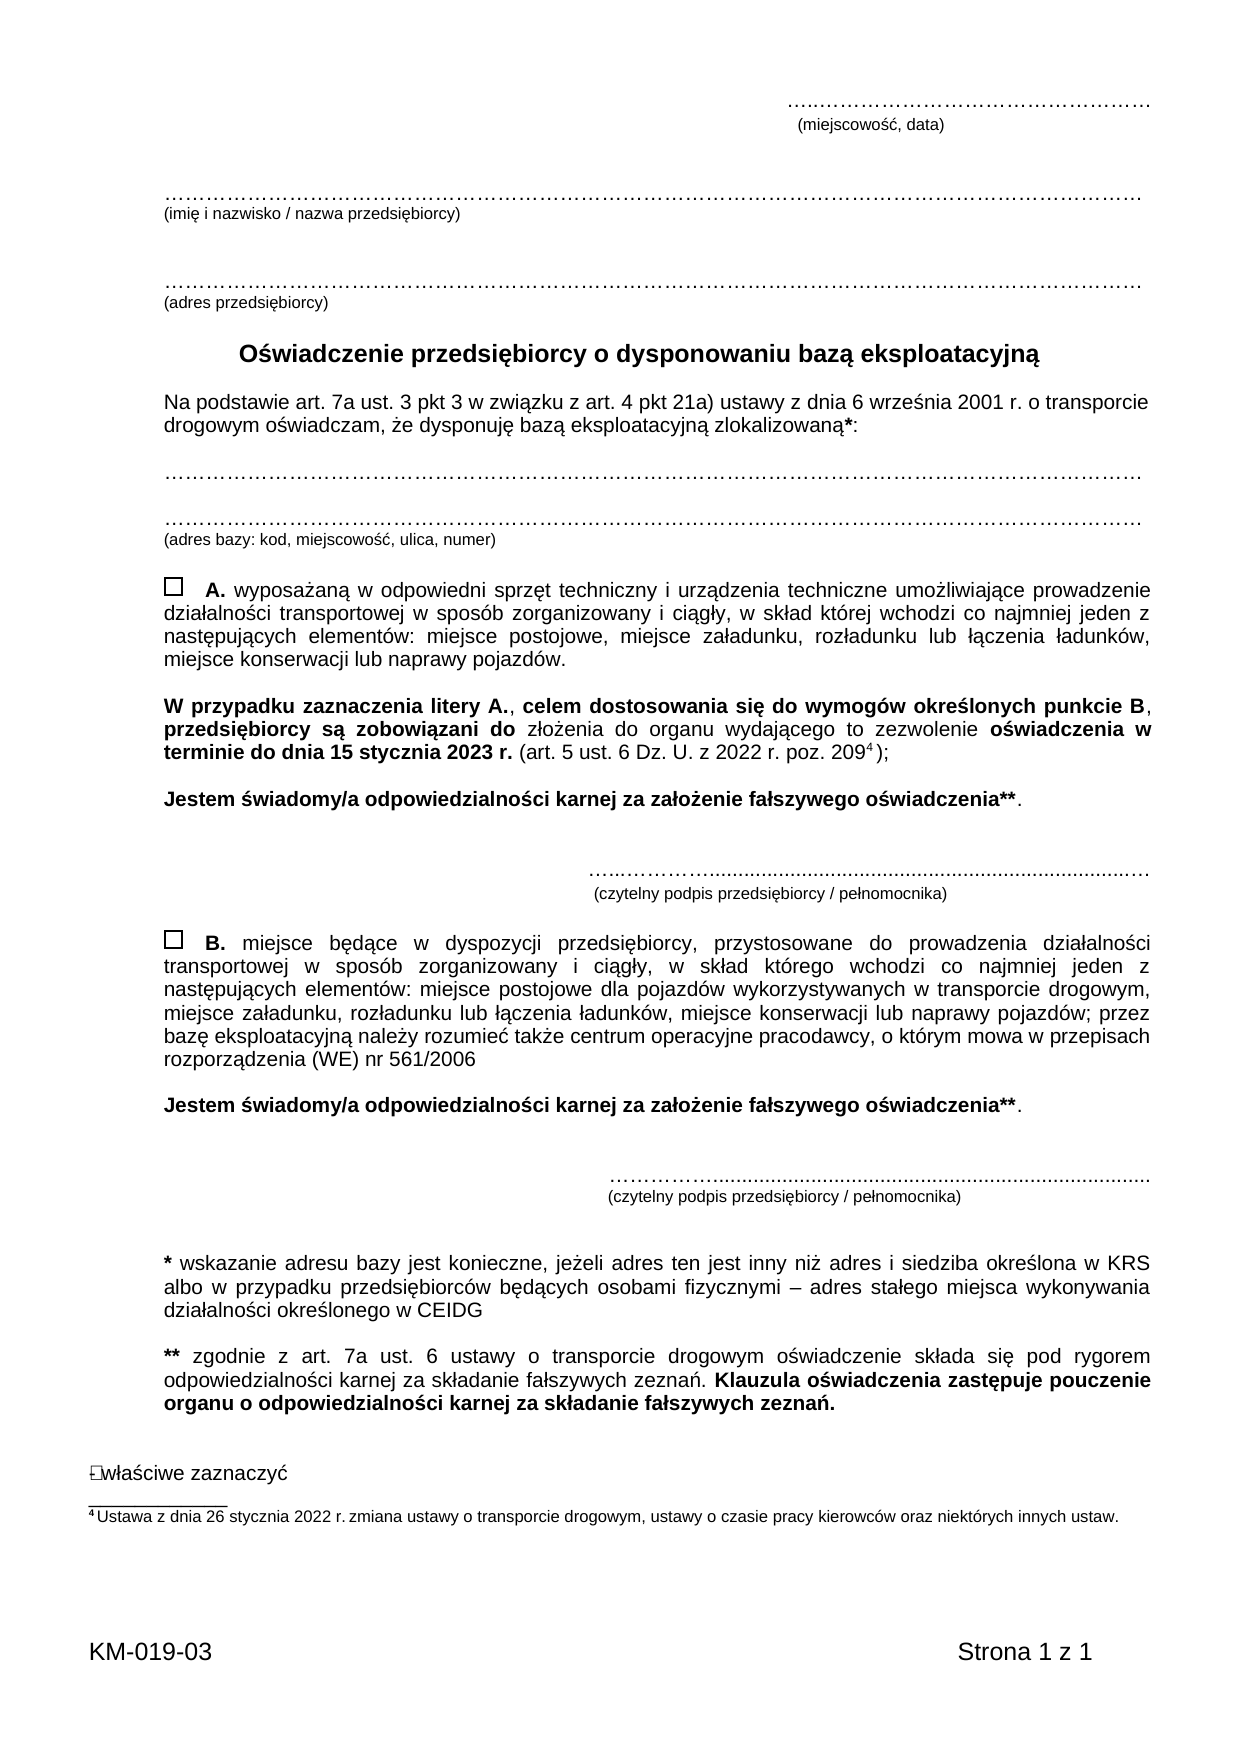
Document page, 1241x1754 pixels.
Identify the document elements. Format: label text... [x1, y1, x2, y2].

text …..………………………………………… [88, 88, 1152, 112]
text - właściwe zaznaczyć [88, 1461, 1152, 1484]
list ……………............................................................................ [463, 1164, 1152, 1187]
list W przypadku zaznaczenia litery A., celem dostosowania się do wymogów określonych punkcie B, przedsiębiorcy są zobowiązani do złożenia do organu wydającego to zezwolenie oświadczenia w terminie do dnia 15 stycznia 2023 r. (art. 5 ust. 6 Dz. U. z 2022 r. poz. 2094 ); [126, 694, 1152, 764]
list (czytelny podpis przedsiębiorcy / pełnomocnika) [463, 1187, 1152, 1206]
text ____________ [88, 1484, 1152, 1507]
list …………………………………………………………………………………………………………………………… [126, 460, 1152, 484]
list ……………………………………………………………………………………………………………………………(adres bazy: kod, miejscowość, ulica, numer) [126, 507, 1152, 549]
list ……………………………………………………………………………………………………………………………(adres przedsiębiorcy) [126, 270, 1152, 312]
list Jestem świadomy/a odpowiedzialności karnej za założenie fałszywego oświadczenia**. [126, 1094, 1152, 1117]
list …...………….........................................................................… [463, 857, 1152, 880]
list Na podstawie art. 7a ust. 3 pkt 3 w związku z art. 4 pkt 21a) ustawy z dnia 6 września 2001 r. o transporcie drogowym oświadczam, że dysponuję bazą eksploatacyjną zlokalizowaną*: [126, 391, 1152, 437]
list ** zgodnie z art. 7a ust. 6 ustawy o transporcie drogowym oświadczenie składa się pod rygorem odpowiedzialności karnej za składanie fałszywych zeznań. Klauzula oświadczenia zastępuje pouczenie organu o odpowiedzialności karnej za składanie fałszywych zeznań. [126, 1345, 1152, 1414]
list B. miejsce będące w dyspozycji przedsiębiorcy, przystosowane do prowadzenia działalności transportowej w sposób zorganizowany i ciągły, w skład którego wchodzi co najmniej jeden z następujących elementów: miejsce postojowe dla pojazdów wykorzystywanych w transporcie drogowym, miejsce załadunku, rozładunku lub łączenia ładunków, miejsce konserwacji lub naprawy pojazdów; przez bazę eksploatacyjną należy rozumieć także centrum operacyjne pracodawcy, o którym mowa w przepisach rozporządzenia (WE) nr 561/2006 [126, 927, 1152, 1071]
list * wskazanie adresu bazy jest konieczne, jeżeli adres ten jest inny niż adres i siedziba określona w KRS albo w przypadku przedsiębiorców będących osobami fizycznymi – adres stałego miejsca wykonywania działalności określonego w CEIDG [126, 1252, 1152, 1322]
list Oświadczenie przedsiębiorcy o dysponowaniu bazą eksploatacyjną [201, 339, 1152, 367]
list Jestem świadomy/a odpowiedzialności karnej za założenie fałszywego oświadczenia**. [126, 787, 1152, 811]
list A. wyposażaną w odpowiedni sprzęt techniczny i urządzenia techniczne umożliwiające prowadzenie działalności transportowej w sposób zorganizowany i ciągły, w skład której wchodzi co najmniej jeden z następujących elementów: miejsce postojowe, miejsce załadunku, rozładunku lub łączenia ładunków, miejsce konserwacji lub naprawy pojazdów. [126, 572, 1152, 671]
list ……………………………………………………………………………………………………………………………(imię i nazwisko / nazwa przedsiębiorcy) [126, 181, 1152, 223]
list (czytelny podpis przedsiębiorcy / pełnomocnika) [463, 880, 1152, 903]
text 4 Ustawa z dnia 26 stycznia 2022 r. zmiana ustawy o transporcie drogowym, ustawy o czasie pracy kierowców oraz niektórych innych ustaw. [88, 1507, 1152, 1526]
text (miejscowość, data) [88, 112, 1152, 135]
